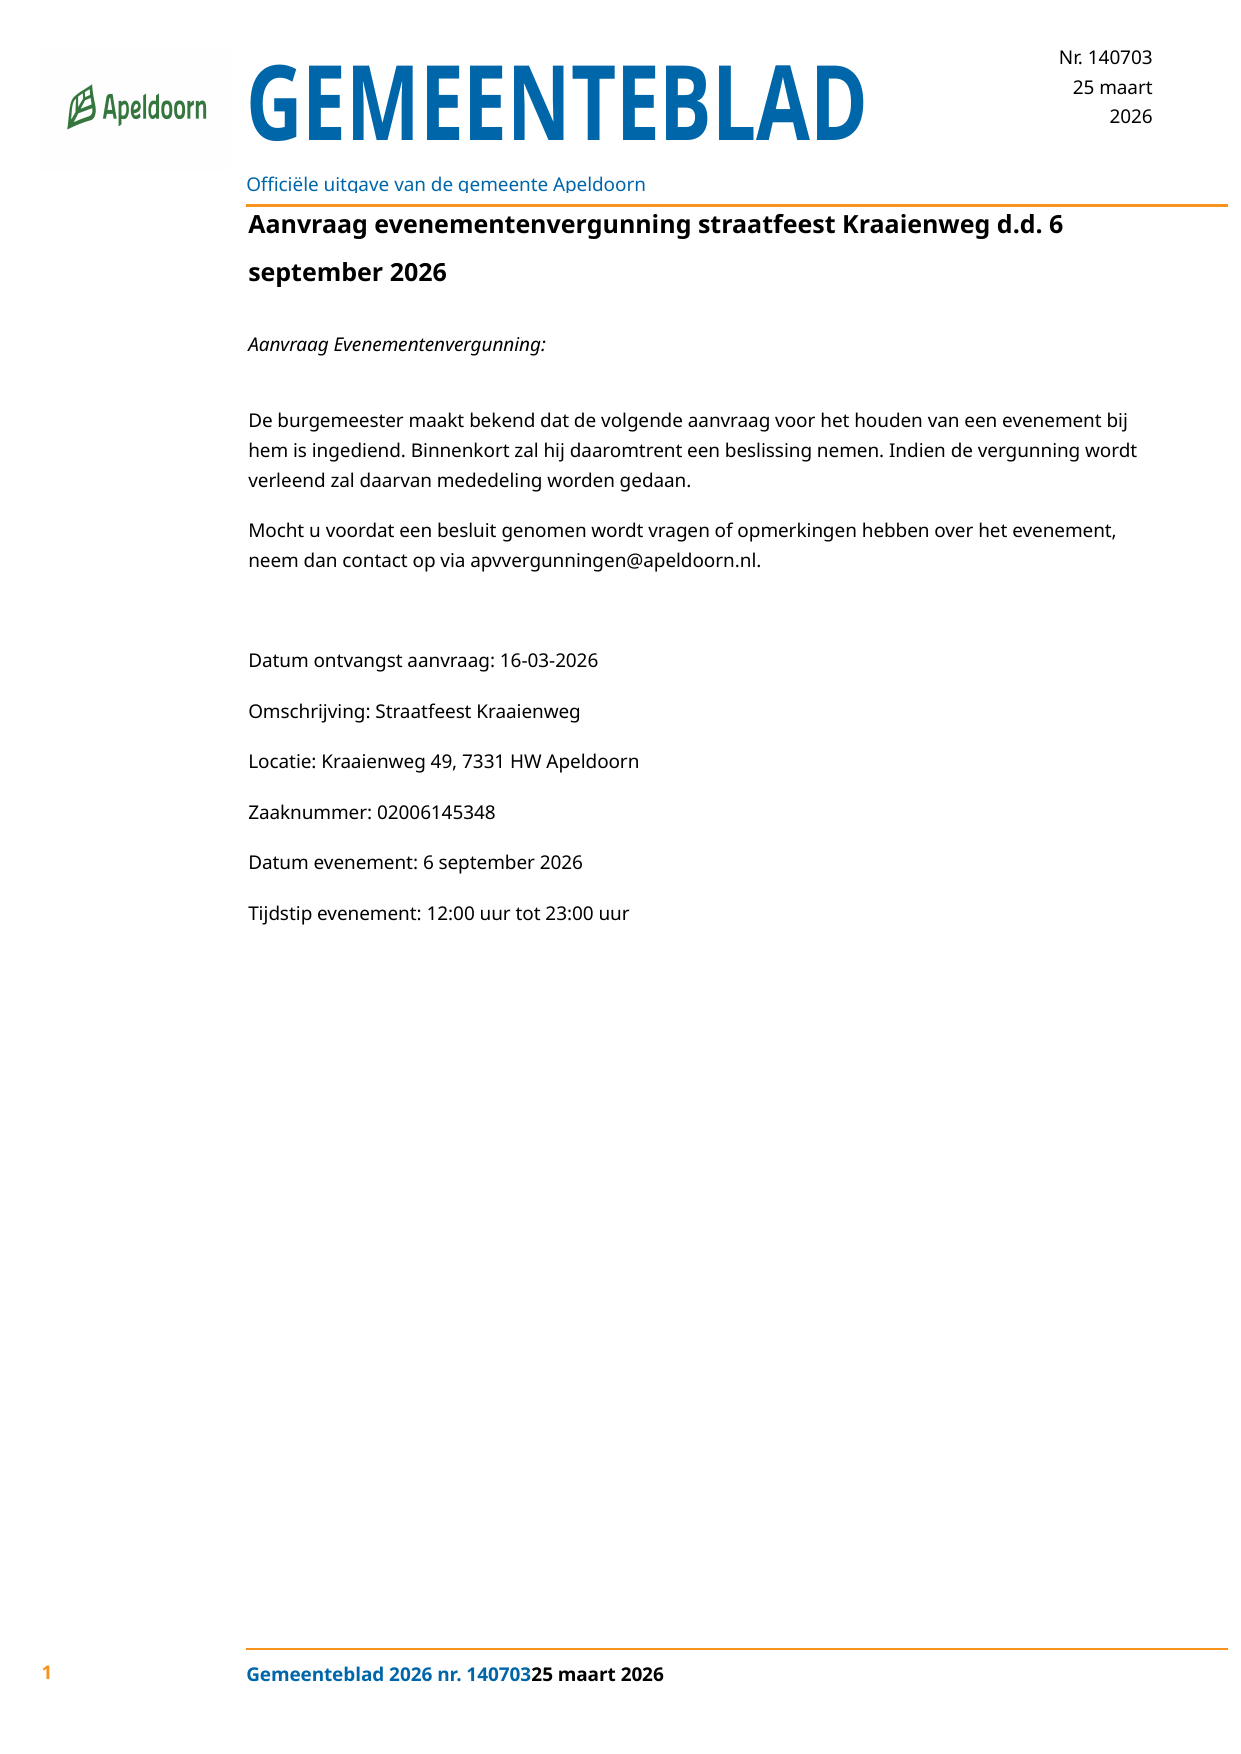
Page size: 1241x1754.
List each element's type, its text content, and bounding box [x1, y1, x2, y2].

text Mocht u voordat een besluit genomen wordt vragen of opmerkingen hebben over het evenement, neem dan contact op via apvvergunningen@apeldoorn.nl. [248, 517, 1152, 572]
text De burgemeester maakt bekend dat de volgende aanvraag voor het houden van een evenement bij hem is ingediend. Binnenkort zal hij daaromtrent een beslissing nemen. Indien de vergunning wordt verleend zal daarvan mededeling worden gedaan. [248, 408, 1152, 492]
text Omschrijving: Straatfeest Kraaienweg [248, 698, 1152, 724]
text Aanvraag evenementenvergunning straatfeest Kraaienweg d.d. 6 september 2026 [248, 207, 1152, 288]
text Datum ontvangst aanvraag: 16-03-2026 [248, 648, 1152, 673]
text Datum evenement: 6 september 2026 [248, 849, 1152, 875]
text Tijdstip evenement: 12:00 uur tot 23:00 uur [248, 900, 1152, 925]
text Zaaknummer: 02006145348 [248, 799, 1152, 824]
text Locatie: Kraaienweg 49, 7331 HW Apeldoorn [248, 748, 1152, 774]
text Aanvraag Evenementenvergunning: [248, 331, 1152, 357]
picture [41, 47, 231, 172]
